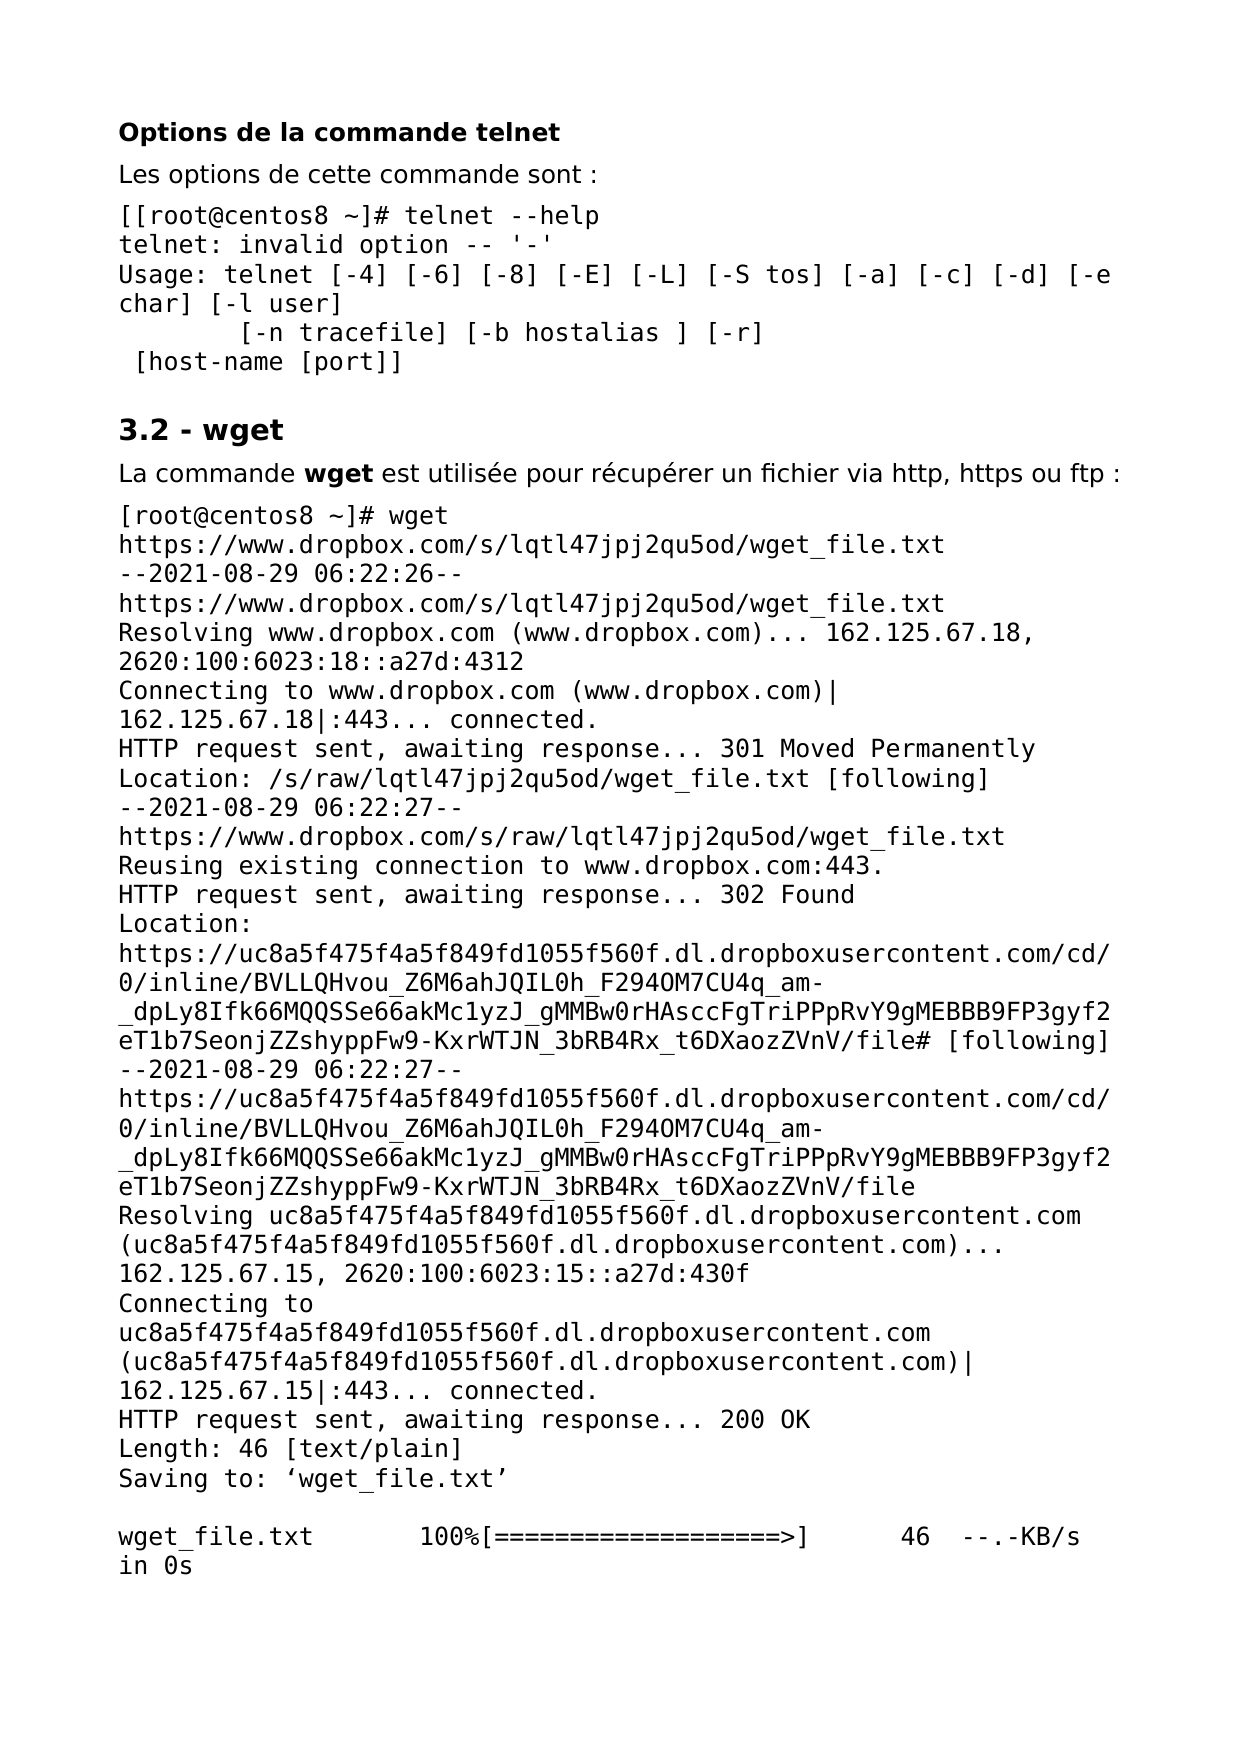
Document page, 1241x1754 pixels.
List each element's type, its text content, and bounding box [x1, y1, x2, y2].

text Les options de cette commande sont : [118, 160, 1122, 189]
text [root@centos8 ~]# wget https://www.dropbox.com/s/lqtl47jpj2qu5od/wget_file.txt --2021-08-29 06:22:26-- https://www.dropbox.com/s/lqtl47jpj2qu5od/wget_file.txt Resolving www.dropbox.com (www.dropbox.com)... 162.125.67.18, 2620:100:6023:18::a27d:4312 Connecting to www.dropbox.com (www.dropbox.com)|162.125.67.18|:443... connected. HTTP request sent, awaiting response... 301 Moved Permanently Location: /s/raw/lqtl47jpj2qu5od/wget_file.txt [following] --2021-08-29 06:22:27-- https://www.dropbox.com/s/raw/lqtl47jpj2qu5od/wget_file.txt Reusing existing connection to www.dropbox.com:443. HTTP request sent, awaiting response... 302 Found Location: https://uc8a5f475f4a5f849fd1055f560f.dl.dropboxusercontent.com/cd/0/inline/BVLLQHvou_Z6M6ahJQIL0h_F294OM7CU4q_am-_dpLy8Ifk66MQQSSe66akMc1yzJ_gMMBw0rHAsccFgTriPPpRvY9gMEBBB9FP3gyf2eT1b7SeonjZZshyppFw9-KxrWTJN_3bRB4Rx_t6DXaozZVnV/file# [following] --2021-08-29 06:22:27-- https://uc8a5f475f4a5f849fd1055f560f.dl.dropboxusercontent.com/cd/0/inline/BVLLQHvou_Z6M6ahJQIL0h_F294OM7CU4q_am-_dpLy8Ifk66MQQSSe66akMc1yzJ_gMMBw0rHAsccFgTriPPpRvY9gMEBBB9FP3gyf2eT1b7SeonjZZshyppFw9-KxrWTJN_3bRB4Rx_t6DXaozZVnV/file Resolving uc8a5f475f4a5f849fd1055f560f.dl.dropboxusercontent.com (uc8a5f475f4a5f849fd1055f560f.dl.dropboxusercontent.com)... 162.125.67.15, 2620:100:6023:15::a27d:430f Connecting to uc8a5f475f4a5f849fd1055f560f.dl.dropboxusercontent.com (uc8a5f475f4a5f849fd1055f560f.dl.dropboxusercontent.com)|162.125.67.15|:443... connected. HTTP request sent, awaiting response... 200 OK Length: 46 [text/plain] Saving to: ‘wget_file.txt’ wget_file.txt 100%[===================>] 46 --.-KB/s in 0s [118, 501, 1122, 1610]
text [[root@centos8 ~]# telnet --help telnet: invalid option -- '-' Usage: telnet [-4] [-6] [-8] [-E] [-L] [-S tos] [-a] [-c] [-d] [-e char] [-l user] [-n tracefile] [-b hostalias ] [-r] [host-name [port]] [118, 201, 1122, 376]
text La commande wget est utilisée pour récupérer un fichier via http, https ou ftp : [118, 460, 1122, 489]
subtitle Options de la commande telnet [118, 118, 1122, 147]
subtitle 3.2 - wget [118, 413, 1122, 447]
